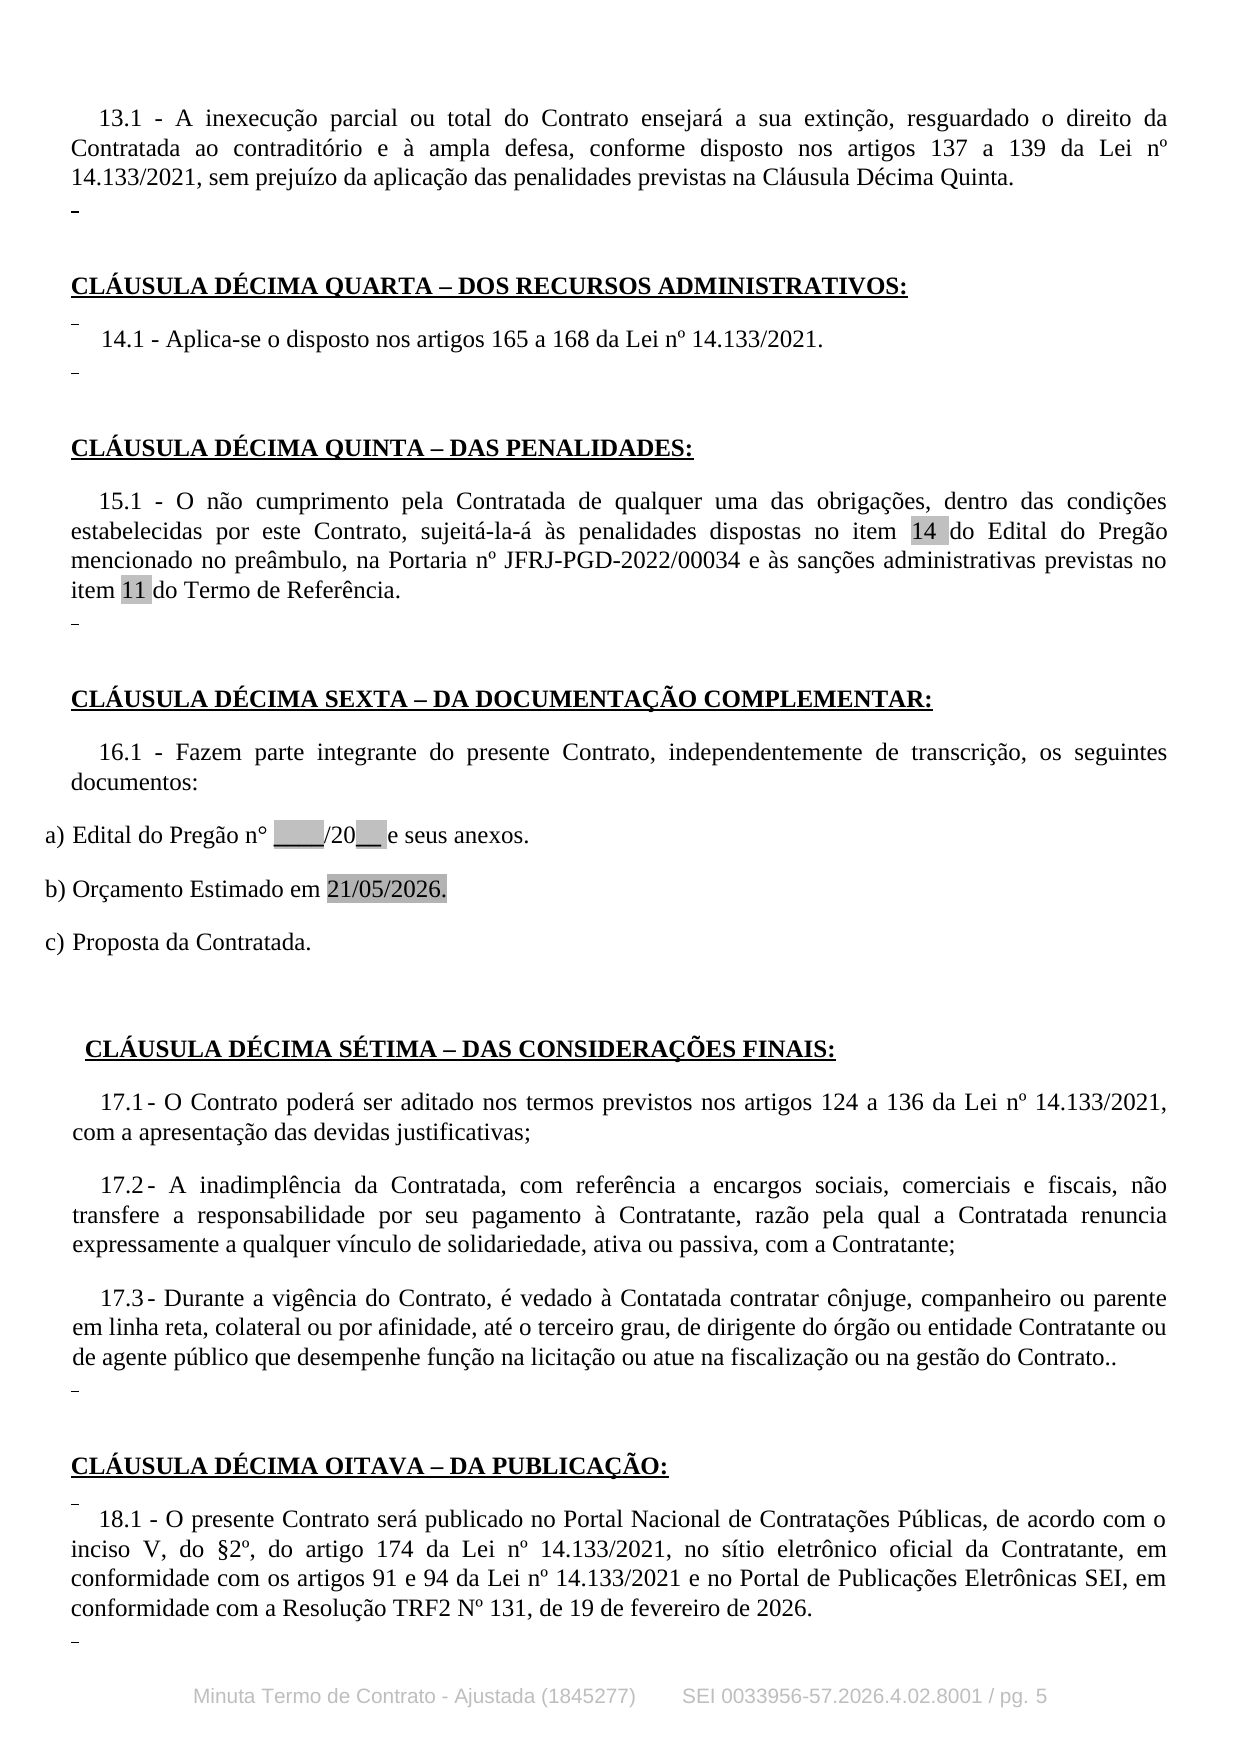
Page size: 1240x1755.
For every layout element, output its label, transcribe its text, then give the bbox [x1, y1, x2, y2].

text CLÁUSULA DÉCIMA QUARTA – DOS RECURSOS ADMINISTRATIVOS: [71, 271, 1168, 300]
list - O Contrato poderá ser aditado nos termos previstos nos artigos 124 a 136 da Lei nº 14.133/2021, com a apresentação das devidas justificativas; [72, 1087, 1168, 1146]
text CLÁUSULA DÉCIMA SEXTA – DA DOCUMENTAÇÃO COMPLEMENTAR: [71, 684, 1168, 713]
text CLÁUSULA DÉCIMA SÉTIMA – DAS CONSIDERAÇÕES FINAIS: [84, 1034, 1168, 1063]
text 14.1 - Aplica-se o disposto nos artigos 165 a 168 da Lei nº 14.133/2021. [101, 324, 1168, 353]
list - Durante a vigência do Contrato, é vedado à Contatada contratar cônjuge, companheiro ou parente em linha reta, colateral ou por afinidade, até o terceiro grau, de dirigente do órgão ou entidade Contratante ou de agente público que desempenhe função na licitação ou atue na fiscalização ou na gestão do Contrato.. [72, 1283, 1168, 1371]
text 16.1 - Fazem parte integrante do presente Contrato, independentemente de transcrição, os seguintes documentos: [71, 737, 1168, 796]
text 13.1 - A inexecução parcial ou total do Contrato ensejará a sua extinção, resguardado o direito da Contratada ao contraditório e à ampla defesa, conforme disposto nos artigos 137 a 139 da Lei nº 14.133/2021, sem prejuízo da aplicação das penalidades previstas na Cláusula Décima Quinta. [71, 103, 1168, 191]
list Orçamento Estimado em 21/05/2026. [45, 874, 1168, 903]
text 15.1 - O não cumprimento pela Contratada de qualquer uma das obrigações, dentro das condições estabelecidas por este Contrato, sujeitá-la-á às penalidades dispostas no item 14 do Edital do Pregão mencionado no preâmbulo, na Portaria nº JFRJ-PGD-2022/00034 e às sanções administrativas previstas no item 11 do Termo de Referência. [71, 486, 1168, 604]
list Edital do Pregão n° ____/20__ e seus anexos. [45, 820, 1168, 849]
text 18.1 - O presente Contrato será publicado no Portal Nacional de Contratações Públicas, de acordo com o inciso V, do §2º, do artigo 174 da Lei nº 14.133/2021, no sítio eletrônico oficial da Contratante, em conformidade com os artigos 91 e 94 da Lei nº 14.133/2021 e no Portal de Publicações Eletrônicas SEI, em conformidade com a Resolução TRF2 Nº 131, de 19 de fevereiro de 2026. [71, 1504, 1168, 1622]
text CLÁUSULA DÉCIMA QUINTA – DAS PENALIDADES: [71, 433, 1168, 462]
list Proposta da Contratada. [45, 927, 1168, 956]
text CLÁUSULA DÉCIMA OITAVA – DA PUBLICAÇÃO: [71, 1451, 1168, 1480]
list - A inadimplência da Contratada, com referência a encargos sociais, comerciais e fiscais, não transfere a responsabilidade por seu pagamento à Contratante, razão pela qual a Contratada renuncia expressamente a qualquer vínculo de solidariedade, ativa ou passiva, com a Contratante; [72, 1170, 1168, 1258]
